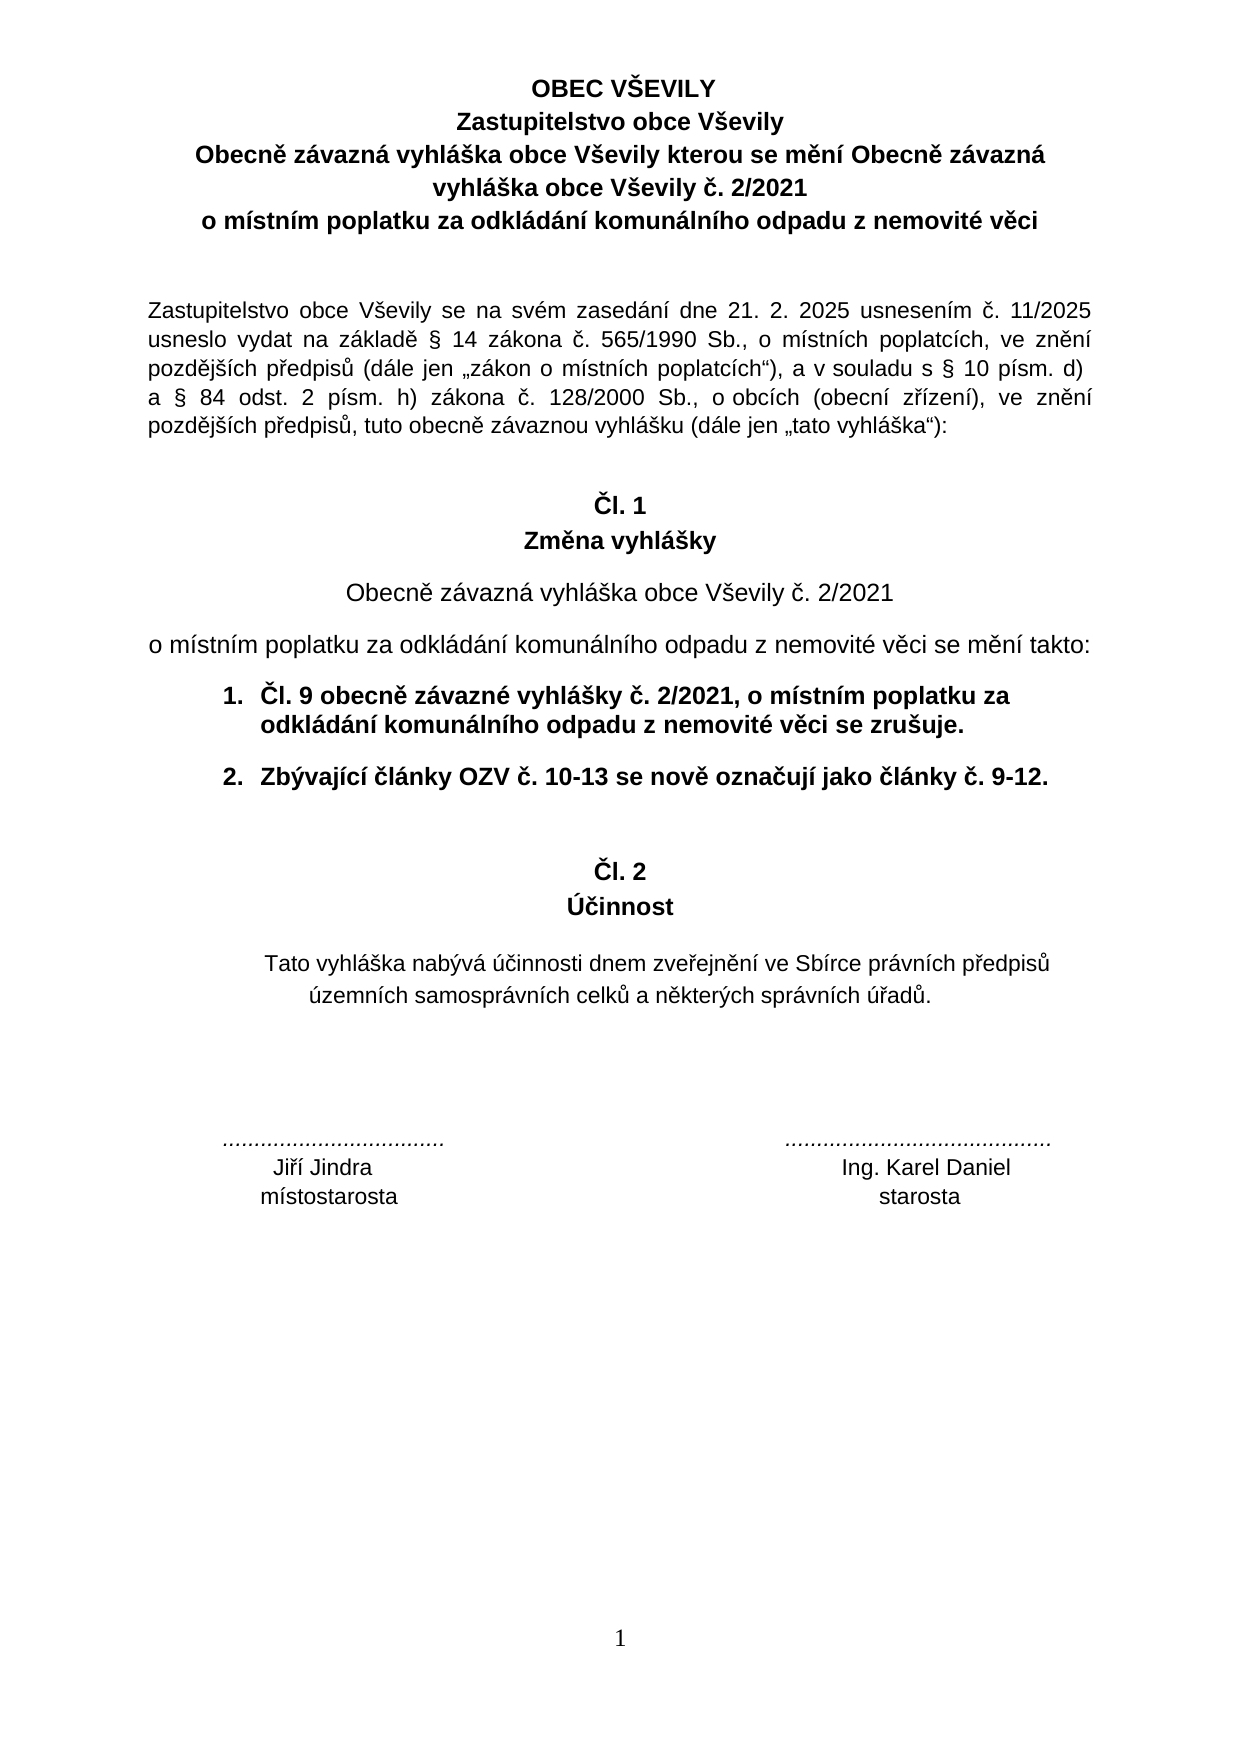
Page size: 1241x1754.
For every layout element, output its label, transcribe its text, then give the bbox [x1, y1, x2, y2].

text Jiří Jindra Ing. Karel Daniel [148, 1154, 1093, 1180]
text OBEC VŠEVILY [148, 74, 1093, 102]
list Čl. 9 obecně závazné vyhlášky č. 2/2021, o místním poplatku za odkládání komunálního odpadu z nemovité věci se zrušuje. [223, 681, 1093, 739]
text Zastupitelstvo obce Vševily [148, 107, 1093, 136]
text Čl. 2 [148, 857, 1093, 886]
text místostarosta starosta [148, 1183, 1093, 1209]
text ................................... .......................................... [148, 1125, 1093, 1151]
text Obecně závazná vyhláška obce Vševily č. 2/2021 [148, 578, 1093, 607]
text Změna vyhlášky [148, 526, 1093, 555]
text Tato vyhláška nabývá účinnosti dnem zveřejnění ve Sbírce právních předpisů územních samosprávních celků a některých správních úřadů. [148, 950, 1093, 1008]
list Zbývající články OZV č. 10-13 se nově označují jako články č. 9-12. [223, 762, 1093, 791]
text o místním poplatku za odkládání komunálního odpadu z nemovité věci se mění takto: [148, 630, 1093, 658]
text Účinnost [148, 892, 1093, 921]
text Čl. 1 [148, 491, 1093, 520]
text Obecně závazná vyhláška obce Vševily kterou se mění Obecně závazná vyhláška obce Vševily č. 2/2021 [148, 140, 1093, 202]
subtitle Zastupitelstvo obce Vševily se na svém zasedání dne 21. 2. 2025 usnesením č. 11/2025 usneslo vydat na základě § 14 zákona č. 565/1990 Sb., o místních poplatcích, ve znění pozdějších předpisů (dále jen „zákon o místních poplatcích“), a v souladu s § 10 písm. d) a § 84 odst. 2 písm. h) zákona č. 128/2000 Sb., o obcích (obecní zřízení), ve znění pozdějších předpisů, tuto obecně závaznou vyhlášku (dále jen „tato vyhláška“): [148, 297, 1093, 439]
text o místním poplatku za odkládání komunálního odpadu z nemovité věci [148, 206, 1093, 234]
